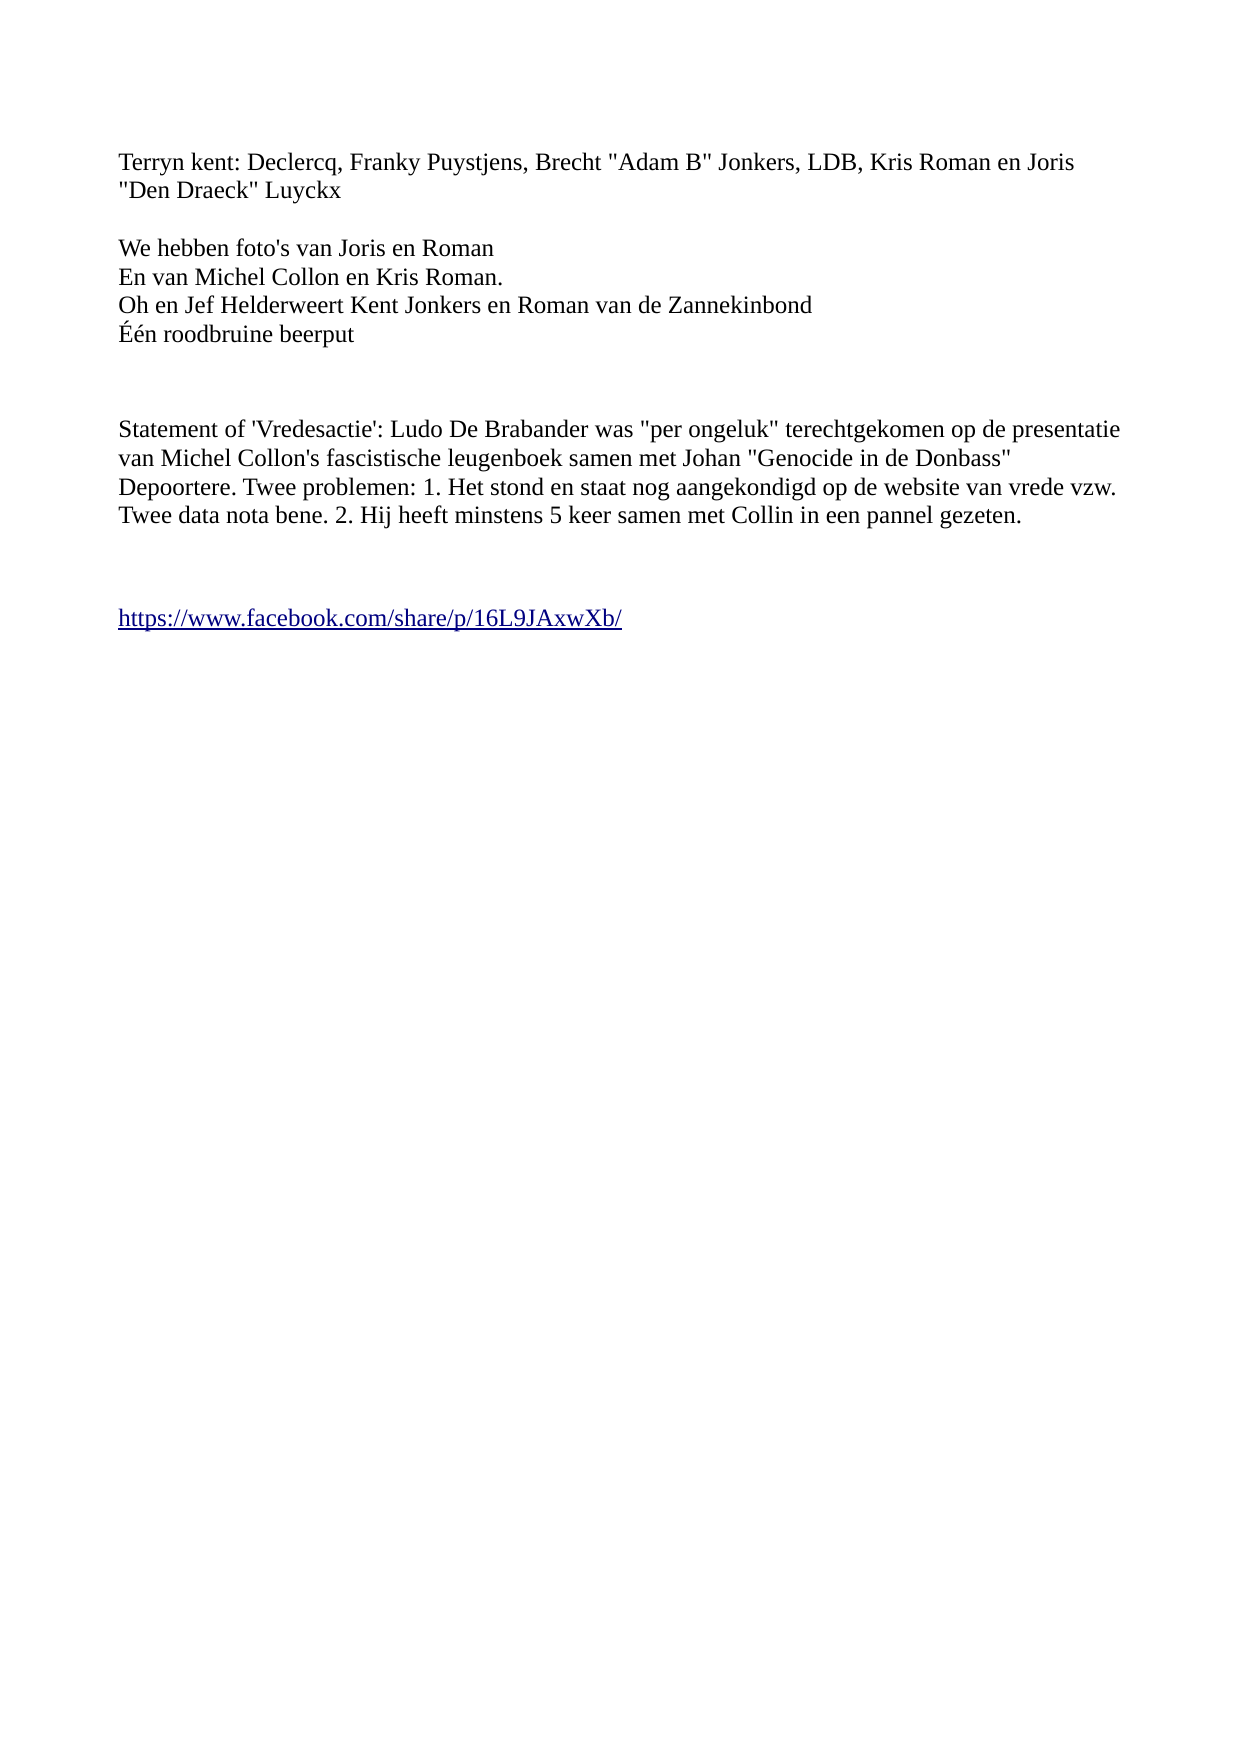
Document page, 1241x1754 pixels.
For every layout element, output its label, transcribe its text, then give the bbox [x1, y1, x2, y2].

text Statement of 'Vredesactie': Ludo De Brabander was "per ongeluk" terechtgekomen op de presentatie van Michel Collon's fascistische leugenboek samen met Johan "Genocide in de Donbass" Depoortere. Twee problemen: 1. Het stond en staat nog aangekondigd op de website van vrede vzw. Twee data nota bene. 2. Hij heeft minstens 5 keer samen met Collin in een pannel gezeten. [118, 414, 1122, 529]
text We hebben foto's van Joris en Roman [118, 233, 1122, 262]
text Oh en Jef Helderweert Kent Jonkers en Roman van de Zannekinbond [118, 291, 1122, 319]
text En van Michel Collon en Kris Roman. [118, 262, 1122, 291]
text Terryn kent: Declercq, Franky Puystjens, Brecht "Adam B" Jonkers, LDB, Kris Roman en Joris "Den Draeck" Luyckx [118, 147, 1122, 204]
text https://www.facebook.com/share/p/16L9JAxwXb/ [118, 603, 1122, 632]
text Één roodbruine beerput [118, 319, 1122, 348]
